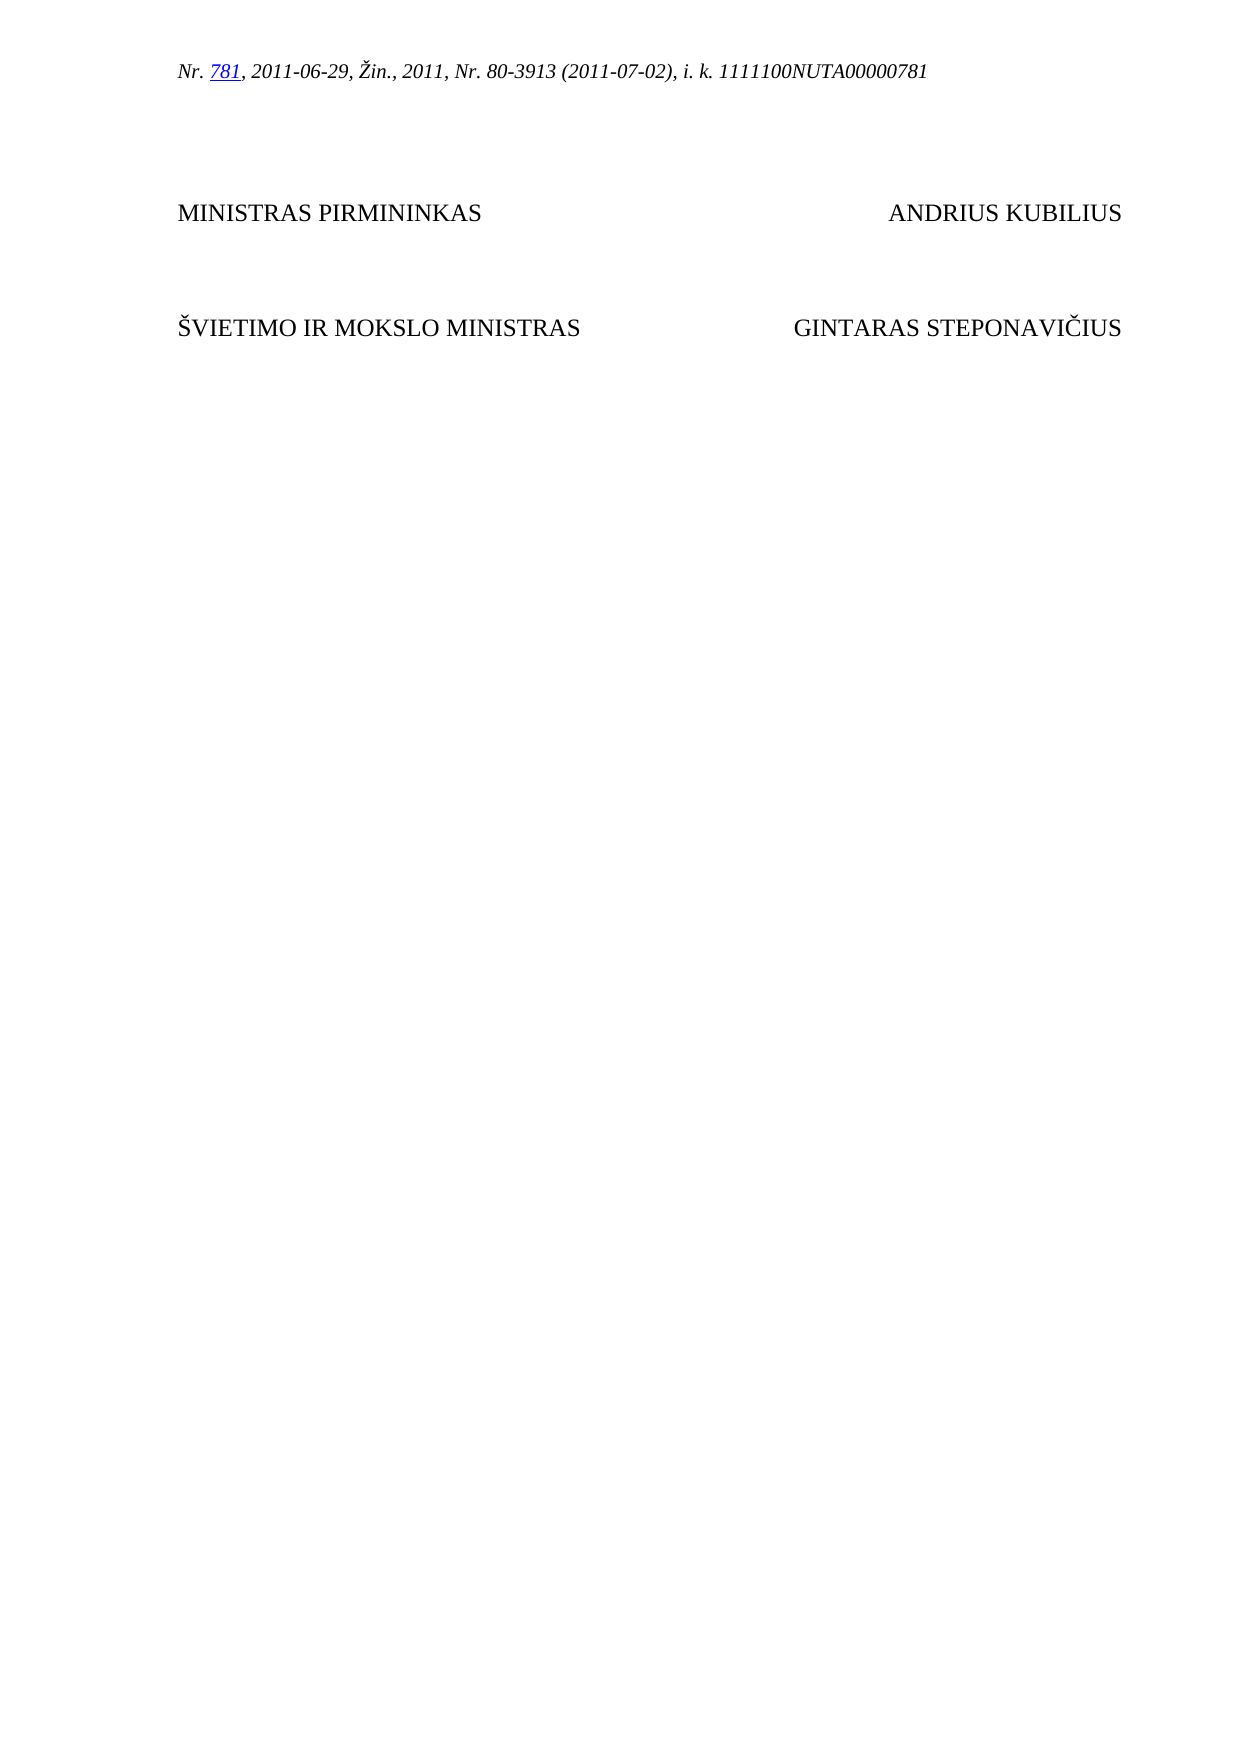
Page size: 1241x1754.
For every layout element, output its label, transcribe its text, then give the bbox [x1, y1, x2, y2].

text Nr. 781, 2011-06-29, Žin., 2011, Nr. 80-3913 (2011-07-02), i. k. 1111100NUTA00000781 [177, 59, 1122, 83]
text ŠVIETIMO IR MOKSLO MINISTRAS GINTARAS STEPONAVIČIUS [177, 313, 1122, 342]
text MINISTRAS PIRMININKAS ANDRIUS KUBILIUS [177, 198, 1122, 227]
